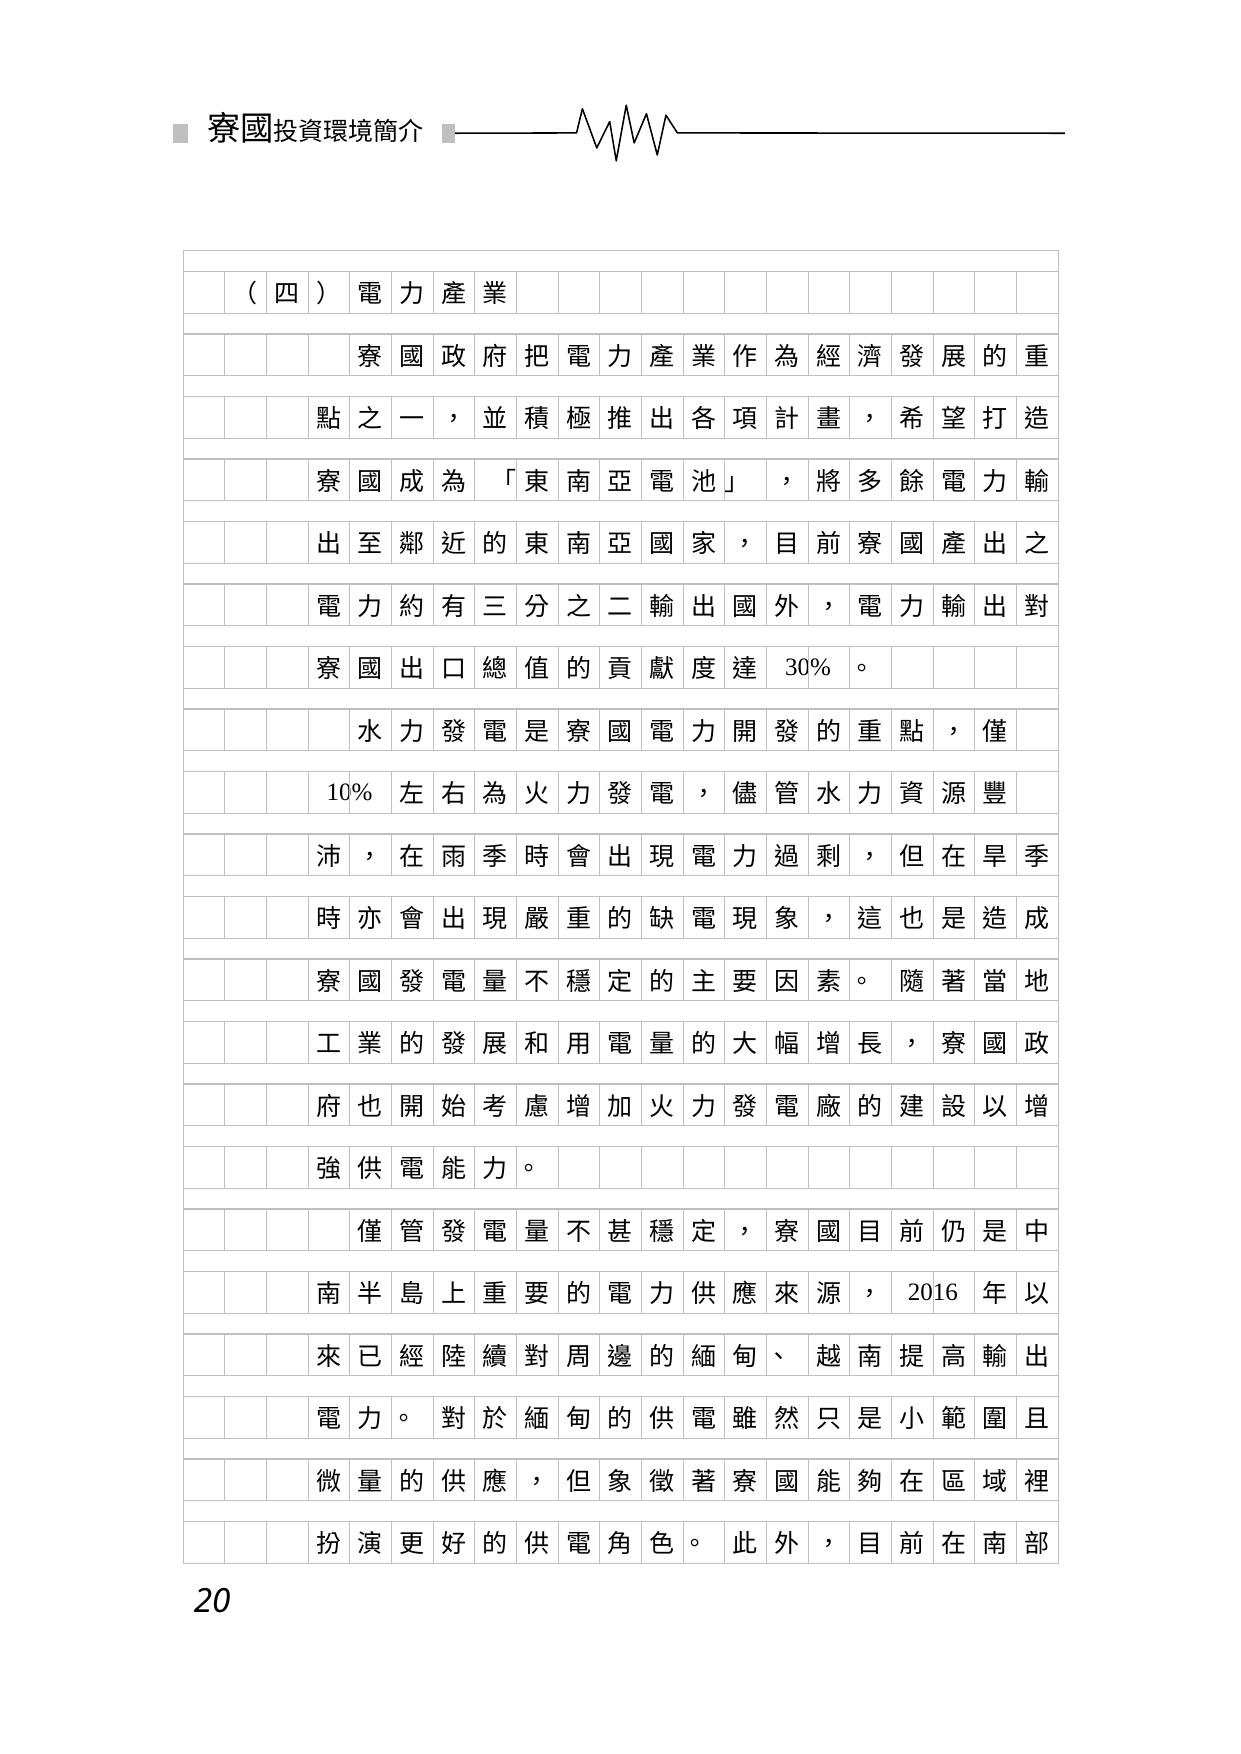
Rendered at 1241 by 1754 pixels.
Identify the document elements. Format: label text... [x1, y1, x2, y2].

text 四 [267, 272, 308, 313]
text 寮國政府把電力產業作為經濟發展的重點之一，並積極推出各項計畫，希望打造寮國成為「東南亞電池」，將多餘電力輸出至鄰近的東南亞國家，目前寮國產出之電力約有三分之二輸出國外，電力輸出對寮國出口總值的貢獻度達30%。 [281, 439, 1058, 458]
text 寮國政府把電力產業作為經濟發展的重點之一，並積極推出各項計畫，希望打造寮國成為「東南亞電池」，將多餘電力輸出至鄰近的東南亞國家，目前寮國產出之電力約有三分之二輸出國外，電力輸出對寮國出口總值的貢獻度達30%。 [281, 501, 1058, 521]
text 寮國政府把電力產業作為經濟發展的重點之一，並積極推出各項計畫，希望打造寮國成為「東南亞電池」，將多餘電力輸出至鄰近的東南亞國家，目前寮國產出之電力約有三分之二輸出國外，電力輸出對寮國出口總值的貢獻度達30%。 [281, 314, 1058, 333]
text 僅管發電量不甚穩定，寮國目前仍是中南半島上重要的電力供應來源，2016年以來已經陸續對周邊的緬甸、越南提高輸出電力。對於緬甸的供電雖然只是小範圍且微量的供應，但象徵著寮國能夠在區域裡扮演更好的供電角色。此外，目前在南部Attapeu省份的4座水力發電廠亦供應越南及泰國的用電。 [281, 1501, 1058, 1521]
text 僅管發電量不甚穩定，寮國目前仍是中南半島上重要的電力供應來源，2016年以來已經陸續對周邊的緬甸、越南提高輸出電力。對於緬甸的供電雖然只是小範圍且微量的供應，但象徵著寮國能夠在區域裡扮演更好的供電角色。此外，目前在南部Attapeu省份的4座水力發電廠亦供應越南及泰國的用電。 [281, 1189, 1058, 1208]
text [1017, 272, 1058, 313]
text [207, 251, 1058, 271]
text 業 [475, 272, 516, 313]
text 力 [392, 272, 433, 313]
text 寮國政府把電力產業作為經濟發展的重點之一，並積極推出各項計畫，希望打造寮國成為「東南亞電池」，將多餘電力輸出至鄰近的東南亞國家，目前寮國產出之電力約有三分之二輸出國外，電力輸出對寮國出口總值的貢獻度達30%。 [281, 626, 1058, 646]
text [684, 272, 724, 313]
text 僅管發電量不甚穩定，寮國目前仍是中南半島上重要的電力供應來源，2016年以來已經陸續對周邊的緬甸、越南提高輸出電力。對於緬甸的供電雖然只是小範圍且微量的供應，但象徵著寮國能夠在區域裡扮演更好的供電角色。此外，目前在南部Attapeu省份的4座水力發電廠亦供應越南及泰國的用電。 [281, 1251, 1058, 1271]
text 產 [434, 272, 474, 313]
text 水力發電是寮國電力開發的重點，僅10%左右為火力發電，儘管水力資源豐沛，在雨季時會出現電力過剩，但在旱季時亦會出現嚴重的缺電現象，這也是造成寮國發電量不穩定的主要因素。隨著當地工業的發展和用電量的大幅增長，寮國政府也開始考慮增加火力發電廠的建設以增強供電能力。 [281, 689, 1058, 708]
text [207, 272, 224, 313]
text [892, 272, 933, 313]
text [975, 272, 1016, 313]
text [725, 272, 766, 313]
text [600, 272, 641, 313]
text [559, 272, 599, 313]
text ） [309, 272, 349, 313]
text 水力發電是寮國電力開發的重點，僅10%左右為火力發電，儘管水力資源豐沛，在雨季時會出現電力過剩，但在旱季時亦會出現嚴重的缺電現象，這也是造成寮國發電量不穩定的主要因素。隨著當地工業的發展和用電量的大幅增長，寮國政府也開始考慮增加火力發電廠的建設以增強供電能力。 [281, 814, 1058, 833]
text 水力發電是寮國電力開發的重點，僅10%左右為火力發電，儘管水力資源豐沛，在雨季時會出現電力過剩，但在旱季時亦會出現嚴重的缺電現象，這也是造成寮國發電量不穩定的主要因素。隨著當地工業的發展和用電量的大幅增長，寮國政府也開始考慮增加火力發電廠的建設以增強供電能力。 [281, 751, 1058, 771]
text [934, 272, 974, 313]
text 水力發電是寮國電力開發的重點，僅10%左右為火力發電，儘管水力資源豐沛，在雨季時會出現電力過剩，但在旱季時亦會出現嚴重的缺電現象，這也是造成寮國發電量不穩定的主要因素。隨著當地工業的發展和用電量的大幅增長，寮國政府也開始考慮增加火力發電廠的建設以增強供電能力。 [281, 876, 1058, 896]
text 寮國政府把電力產業作為經濟發展的重點之一，並積極推出各項計畫，希望打造寮國成為「東南亞電池」，將多餘電力輸出至鄰近的東南亞國家，目前寮國產出之電力約有三分之二輸出國外，電力輸出對寮國出口總值的貢獻度達30%。 [281, 564, 1058, 583]
text 電 [350, 272, 391, 313]
text [517, 272, 558, 313]
text 僅管發電量不甚穩定，寮國目前仍是中南半島上重要的電力供應來源，2016年以來已經陸續對周邊的緬甸、越南提高輸出電力。對於緬甸的供電雖然只是小範圍且微量的供應，但象徵著寮國能夠在區域裡扮演更好的供電角色。此外，目前在南部Attapeu省份的4座水力發電廠亦供應越南及泰國的用電。 [281, 1439, 1058, 1458]
text （ [225, 272, 266, 313]
text 水力發電是寮國電力開發的重點，僅10%左右為火力發電，儘管水力資源豐沛，在雨季時會出現電力過剩，但在旱季時亦會出現嚴重的缺電現象，這也是造成寮國發電量不穩定的主要因素。隨著當地工業的發展和用電量的大幅增長，寮國政府也開始考慮增加火力發電廠的建設以增強供電能力。 [281, 1001, 1058, 1021]
text [809, 272, 849, 313]
text [767, 272, 808, 313]
text 僅管發電量不甚穩定，寮國目前仍是中南半島上重要的電力供應來源，2016年以來已經陸續對周邊的緬甸、越南提高輸出電力。對於緬甸的供電雖然只是小範圍且微量的供應，但象徵著寮國能夠在區域裡扮演更好的供電角色。此外，目前在南部Attapeu省份的4座水力發電廠亦供應越南及泰國的用電。 [281, 1376, 1058, 1396]
text 水力發電是寮國電力開發的重點，僅10%左右為火力發電，儘管水力資源豐沛，在雨季時會出現電力過剩，但在旱季時亦會出現嚴重的缺電現象，這也是造成寮國發電量不穩定的主要因素。隨著當地工業的發展和用電量的大幅增長，寮國政府也開始考慮增加火力發電廠的建設以增強供電能力。 [281, 939, 1058, 958]
text [642, 272, 683, 313]
text 水力發電是寮國電力開發的重點，僅10%左右為火力發電，儘管水力資源豐沛，在雨季時會出現電力過剩，但在旱季時亦會出現嚴重的缺電現象，這也是造成寮國發電量不穩定的主要因素。隨著當地工業的發展和用電量的大幅增長，寮國政府也開始考慮增加火力發電廠的建設以增強供電能力。 [281, 1126, 1058, 1146]
text 寮國政府把電力產業作為經濟發展的重點之一，並積極推出各項計畫，希望打造寮國成為「東南亞電池」，將多餘電力輸出至鄰近的東南亞國家，目前寮國產出之電力約有三分之二輸出國外，電力輸出對寮國出口總值的貢獻度達30%。 [281, 376, 1058, 396]
text 水力發電是寮國電力開發的重點，僅10%左右為火力發電，儘管水力資源豐沛，在雨季時會出現電力過剩，但在旱季時亦會出現嚴重的缺電現象，這也是造成寮國發電量不穩定的主要因素。隨著當地工業的發展和用電量的大幅增長，寮國政府也開始考慮增加火力發電廠的建設以增強供電能力。 [281, 1064, 1058, 1083]
text [850, 272, 891, 313]
text 僅管發電量不甚穩定，寮國目前仍是中南半島上重要的電力供應來源，2016年以來已經陸續對周邊的緬甸、越南提高輸出電力。對於緬甸的供電雖然只是小範圍且微量的供應，但象徵著寮國能夠在區域裡扮演更好的供電角色。此外，目前在南部Attapeu省份的4座水力發電廠亦供應越南及泰國的用電。 [281, 1314, 1058, 1333]
